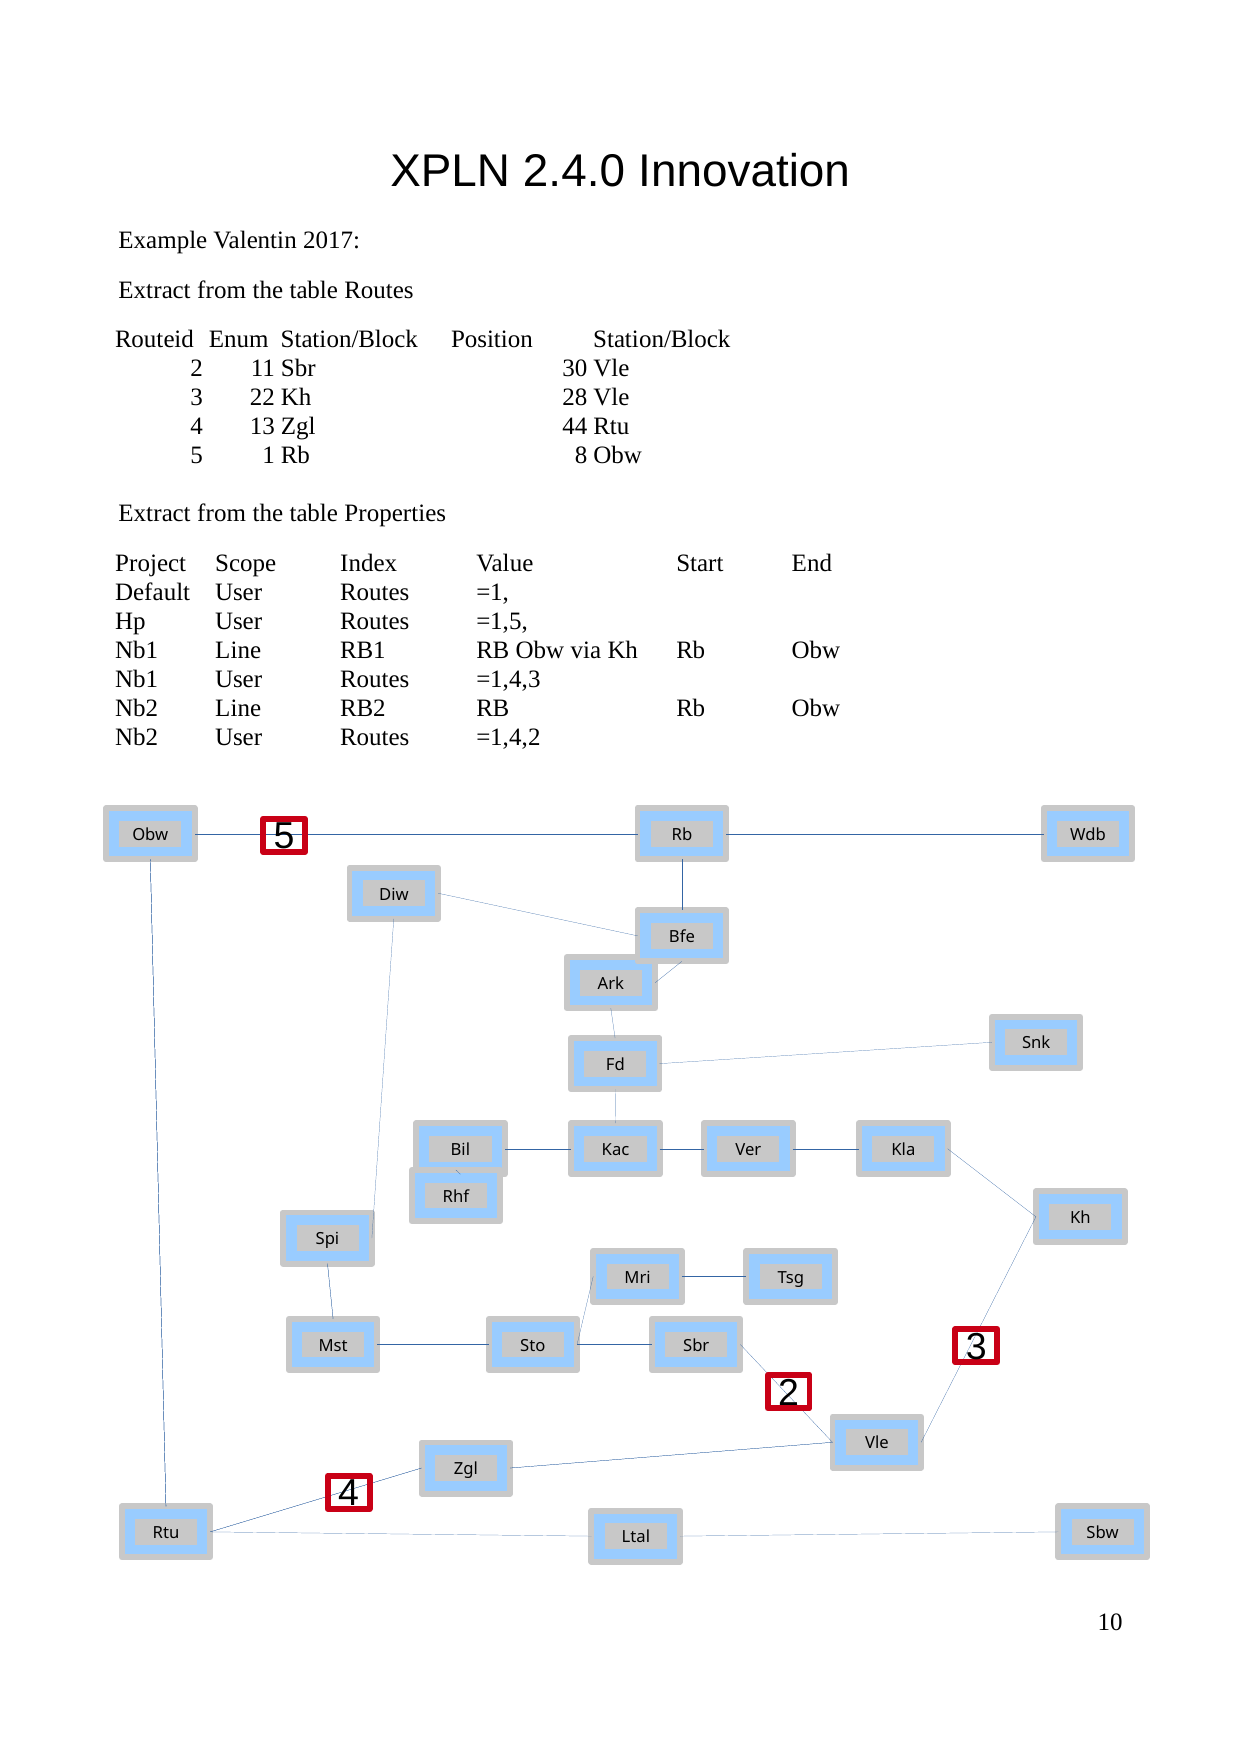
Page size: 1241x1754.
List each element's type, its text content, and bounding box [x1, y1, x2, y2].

table_cell Default [112, 577, 212, 606]
table_cell User [212, 664, 337, 693]
table_cell Nb1 [112, 664, 212, 693]
table_cell Routes [337, 722, 473, 751]
table_cell Line [212, 693, 337, 722]
table_cell =1,4,3 [473, 664, 673, 693]
table_cell Vle [590, 382, 743, 411]
table_cell Line [212, 635, 337, 664]
table_header Value [473, 548, 673, 577]
table_cell 22 [206, 382, 277, 411]
table_cell [788, 606, 898, 635]
text Extract from the table Routes [118, 274, 1122, 303]
table_cell Nb1 [112, 635, 212, 664]
table_cell RB1 [337, 635, 473, 664]
table_header Project [112, 548, 212, 577]
table_cell Rtu [590, 411, 743, 440]
table_cell Sbr [278, 353, 448, 382]
table_header Start [673, 548, 788, 577]
table_cell 3 [112, 382, 206, 411]
table_header Station/Block [590, 324, 743, 353]
table_cell Rb [673, 635, 788, 664]
text Extract from the table Properties [118, 498, 1122, 527]
table_cell Routes [337, 664, 473, 693]
table_cell 8 [448, 440, 590, 469]
table_cell 2 [112, 353, 206, 382]
table_cell Vle [590, 353, 743, 382]
table_cell 13 [206, 411, 277, 440]
table_cell Nb2 [112, 722, 212, 751]
table_cell [673, 722, 788, 751]
table_cell 4 [112, 411, 206, 440]
table_cell =1,5, [473, 606, 673, 635]
table_cell Zgl [278, 411, 448, 440]
table_cell Rb [278, 440, 448, 469]
table_cell [788, 722, 898, 751]
table_cell Obw [590, 440, 743, 469]
table_header End [788, 548, 898, 577]
table_cell RB Obw via Kh [473, 635, 673, 664]
table_cell User [212, 606, 337, 635]
table_header Enum [206, 324, 277, 353]
table_cell Nb2 [112, 693, 212, 722]
table_header Station/Block [278, 324, 448, 353]
table_header Index [337, 548, 473, 577]
table_cell Kh [278, 382, 448, 411]
table_cell Hp [112, 606, 212, 635]
table_header Routeid [112, 324, 206, 353]
table_cell 11 [206, 353, 277, 382]
table_cell RB [473, 693, 673, 722]
table_cell 44 [448, 411, 590, 440]
table_cell Obw [788, 635, 898, 664]
table_cell 1 [206, 440, 277, 469]
table_cell =1, [473, 577, 673, 606]
table_cell Routes [337, 577, 473, 606]
table_cell =1,4,2 [473, 722, 673, 751]
table_cell User [212, 577, 337, 606]
table_header Position [448, 324, 590, 353]
table_cell User [212, 722, 337, 751]
table_cell Rb [673, 693, 788, 722]
table_cell [788, 577, 898, 606]
table_header Scope [212, 548, 337, 577]
table_cell [673, 577, 788, 606]
table_cell [673, 664, 788, 693]
table_cell Obw [788, 693, 898, 722]
table_cell Routes [337, 606, 473, 635]
table_cell 28 [448, 382, 590, 411]
table_cell [788, 664, 898, 693]
text Example Valentin 2017: [118, 225, 1122, 254]
table_cell 5 [112, 440, 206, 469]
table_cell RB2 [337, 693, 473, 722]
table_cell 30 [448, 353, 590, 382]
table_cell [673, 606, 788, 635]
